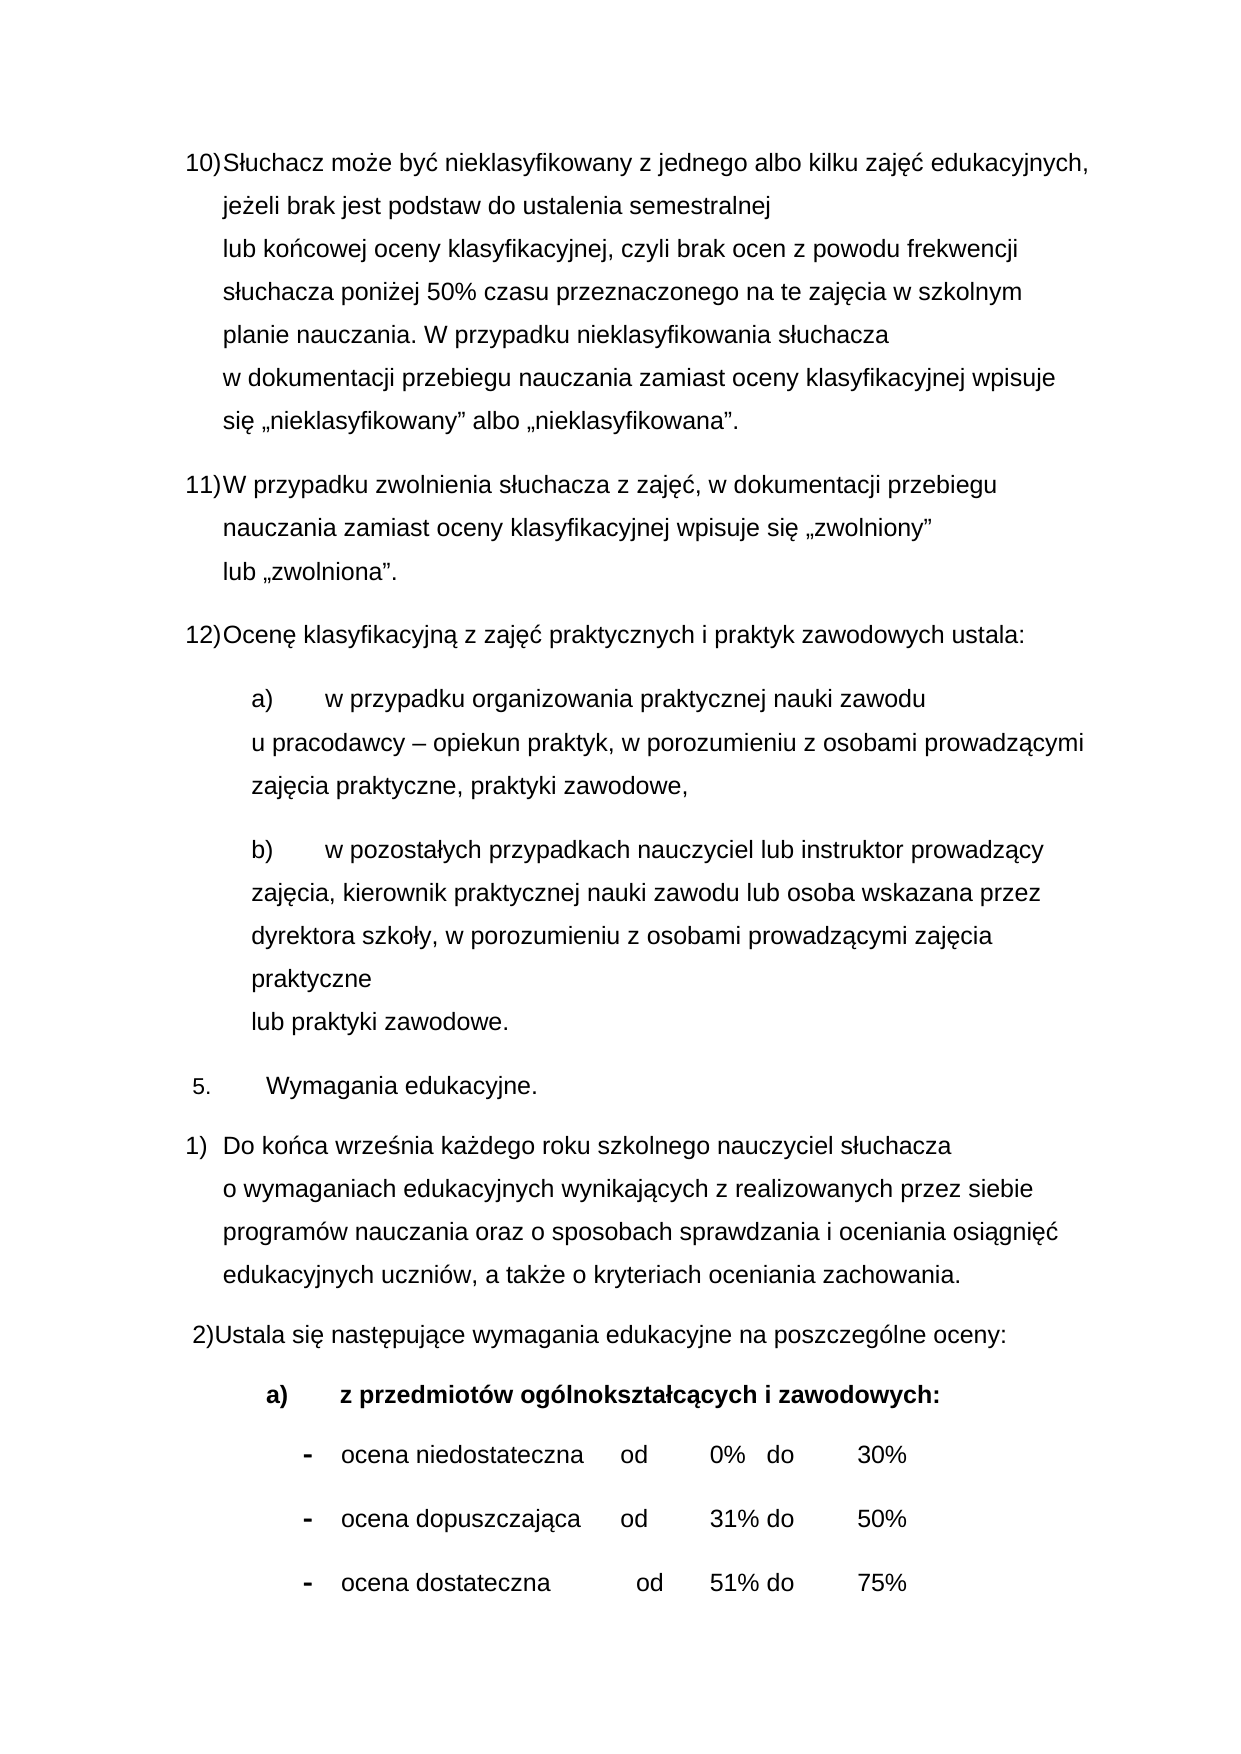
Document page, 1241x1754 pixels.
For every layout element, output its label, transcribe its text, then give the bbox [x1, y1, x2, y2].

list ocena dostateczna od 51% do 75% [303, 1568, 1093, 1597]
list Ocenę klasyfikacyjną z zajęć praktycznych i praktyk zawodowych ustala: [185, 621, 1093, 649]
list ocena dopuszczająca od 31% do 50% [303, 1504, 1093, 1533]
list Wymagania edukacyjne. [192, 1071, 1093, 1100]
list Słuchacz może być nieklasyfikowany z jednego albo kilku zajęć edukacyjnych, jeżeli brak jest podstaw do ustalenia semestralnej lub końcowej oceny klasyfikacyjnej, czyli brak ocen z powodu frekwencji słuchacza poniżej 50% czasu przeznaczonego na te zajęcia w szkolnym planie nauczania. W przypadku nieklasyfikowania słuchacza w dokumentacji przebiegu nauczania zamiast oceny klasyfikacyjnej wpisuje się „nieklasyfikowany” albo „nieklasyfikowana”. [185, 148, 1093, 435]
list ocena niedostateczna od 0% do 30% [303, 1440, 1093, 1468]
list W przypadku zwolnienia słuchacza z zajęć, w dokumentacji przebiegu nauczania zamiast oceny klasyfikacyjnej wpisuje się „zwolniony” lub „zwolniona”. [185, 470, 1093, 585]
text 2)Ustala się następujące wymagania edukacyjne na poszczególne oceny: [192, 1320, 1093, 1349]
list z przedmiotów ogólnokształcących i zawodowych: [266, 1380, 1093, 1409]
list w pozostałych przypadkach nauczyciel lub instruktor prowadzący zajęcia, kierownik praktycznej nauki zawodu lub osoba wskazana przez dyrektora szkoły, w porozumieniu z osobami prowadzącymi zajęcia praktyczne lub praktyki zawodowe. [251, 835, 1093, 1036]
list Do końca września każdego roku szkolnego nauczyciel słuchacza o wymaganiach edukacyjnych wynikających z realizowanych przez siebie programów nauczania oraz o sposobach sprawdzania i oceniania osiągnięć edukacyjnych uczniów, a także o kryteriach oceniania zachowania. [185, 1131, 1093, 1289]
list w przypadku organizowania praktycznej nauki zawodu u pracodawcy – opiekun praktyk, w porozumieniu z osobami prowadzącymi zajęcia praktyczne, praktyki zawodowe, [251, 684, 1093, 799]
